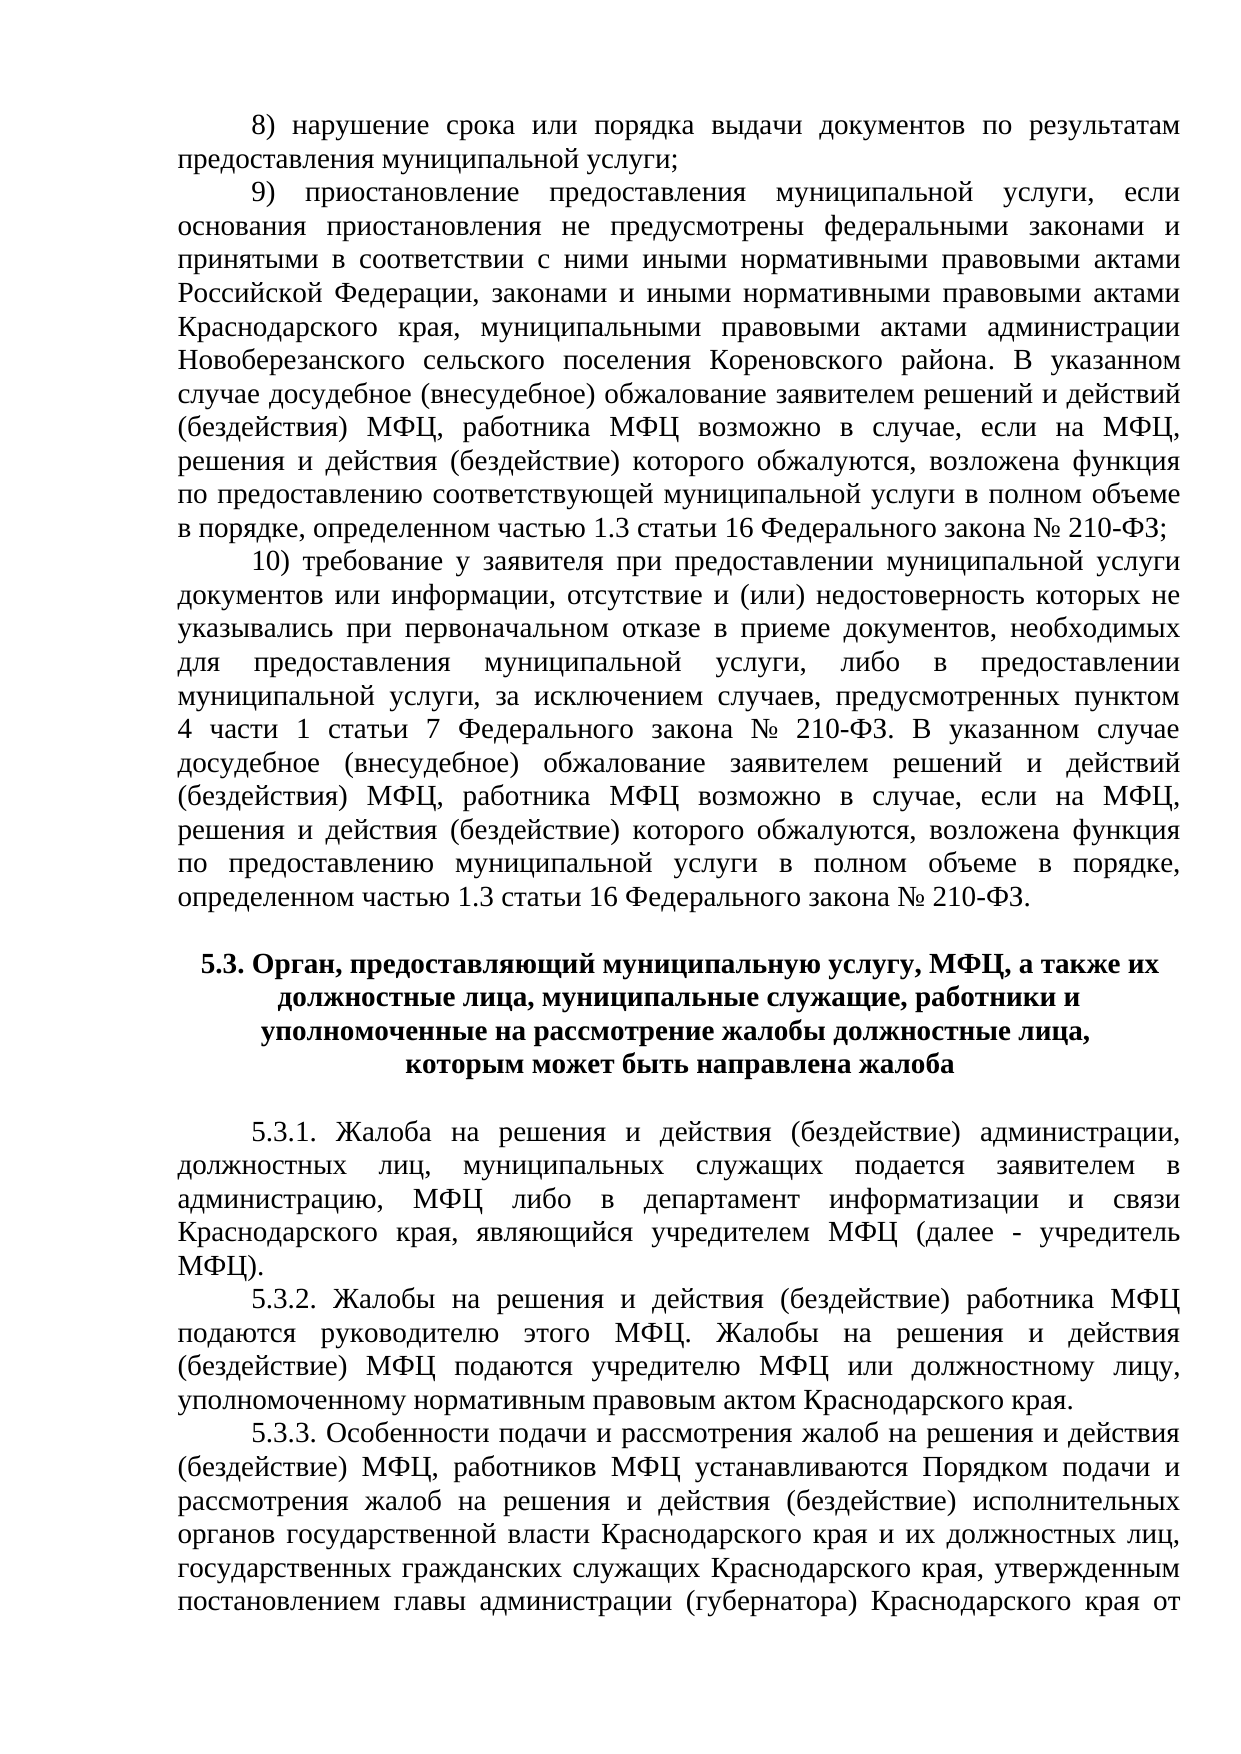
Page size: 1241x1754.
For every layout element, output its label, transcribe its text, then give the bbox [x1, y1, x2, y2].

text 5.3.3. Особенности подачи и рассмотрения жалоб на решения и действия (бездействие) МФЦ, работников МФЦ устанавливаются Порядком подачи и рассмотрения жалоб на решения и действия (бездействие) исполнительных органов государственной власти Краснодарского края и их должностных лиц, государственных гражданских служащих Краснодарского края, утвержденным постановлением главы администрации (губернатора) Краснодарского края от [177, 1416, 1181, 1617]
text 5.3.2. Жалобы на решения и действия (бездействие) работника МФЦ подаются руководителю этого МФЦ. Жалобы на решения и действия (бездействие) МФЦ подаются учредителю МФЦ или должностному лицу, уполномоченному нормативным правовым актом Краснодарского края. [177, 1281, 1181, 1416]
text которым может быть направлена жалоба [177, 1047, 1181, 1080]
text 5.3. Орган, предоставляющий муниципальную услугу, МФЦ, а также их должностные лица, муниципальные служащие, работники и уполномоченные на рассмотрение жалобы должностные лица, [177, 946, 1181, 1047]
text 5.3.1. Жалоба на решения и действия (бездействие) администрации, должностных лиц, муниципальных служащих подается заявителем в администрацию, МФЦ либо в департамент информатизации и связи Краснодарского края, являющийся учредителем МФЦ (далее - учредитель МФЦ). [177, 1114, 1181, 1281]
text 10) требование у заявителя при предоставлении муниципальной услуги документов или информации, отсутствие и (или) недостоверность которых не указывались при первоначальном отказе в приеме документов, необходимых для предоставления муниципальной услуги, либо в предоставлении муниципальной услуги, за исключением случаев, предусмотренных пунктом 4 части 1 статьи 7 Федерального закона № 210-ФЗ. В указанном случае досудебное (внесудебное) обжалование заявителем решений и действий (бездействия) МФЦ, работника МФЦ возможно в случае, если на МФЦ, решения и действия (бездействие) которого обжалуются, возложена функция по предоставлению муниципальной услуги в полном объеме в порядке, определенном частью 1.3 статьи 16 Федерального закона № 210-ФЗ. [177, 543, 1181, 912]
text 8) нарушение срока или порядка выдачи документов по результатам предоставления муниципальной услуги; [177, 107, 1181, 174]
text 9) приостановление предоставления муниципальной услуги, если основания приостановления не предусмотрены федеральными законами и принятыми в соответствии с ними иными нормативными правовыми актами Российской Федерации, законами и иными нормативными правовыми актами Краснодарского края, муниципальными правовыми актами администрации Новоберезанского сельского поселения Кореновского района. В указанном случае досудебное (внесудебное) обжалование заявителем решений и действий (бездействия) МФЦ, работника МФЦ возможно в случае, если на МФЦ, решения и действия (бездействие) которого обжалуются, возложена функция по предоставлению соответствующей муниципальной услуги в полном объеме в порядке, определенном частью 1.3 статьи 16 Федерального закона № 210-ФЗ; [177, 174, 1181, 543]
